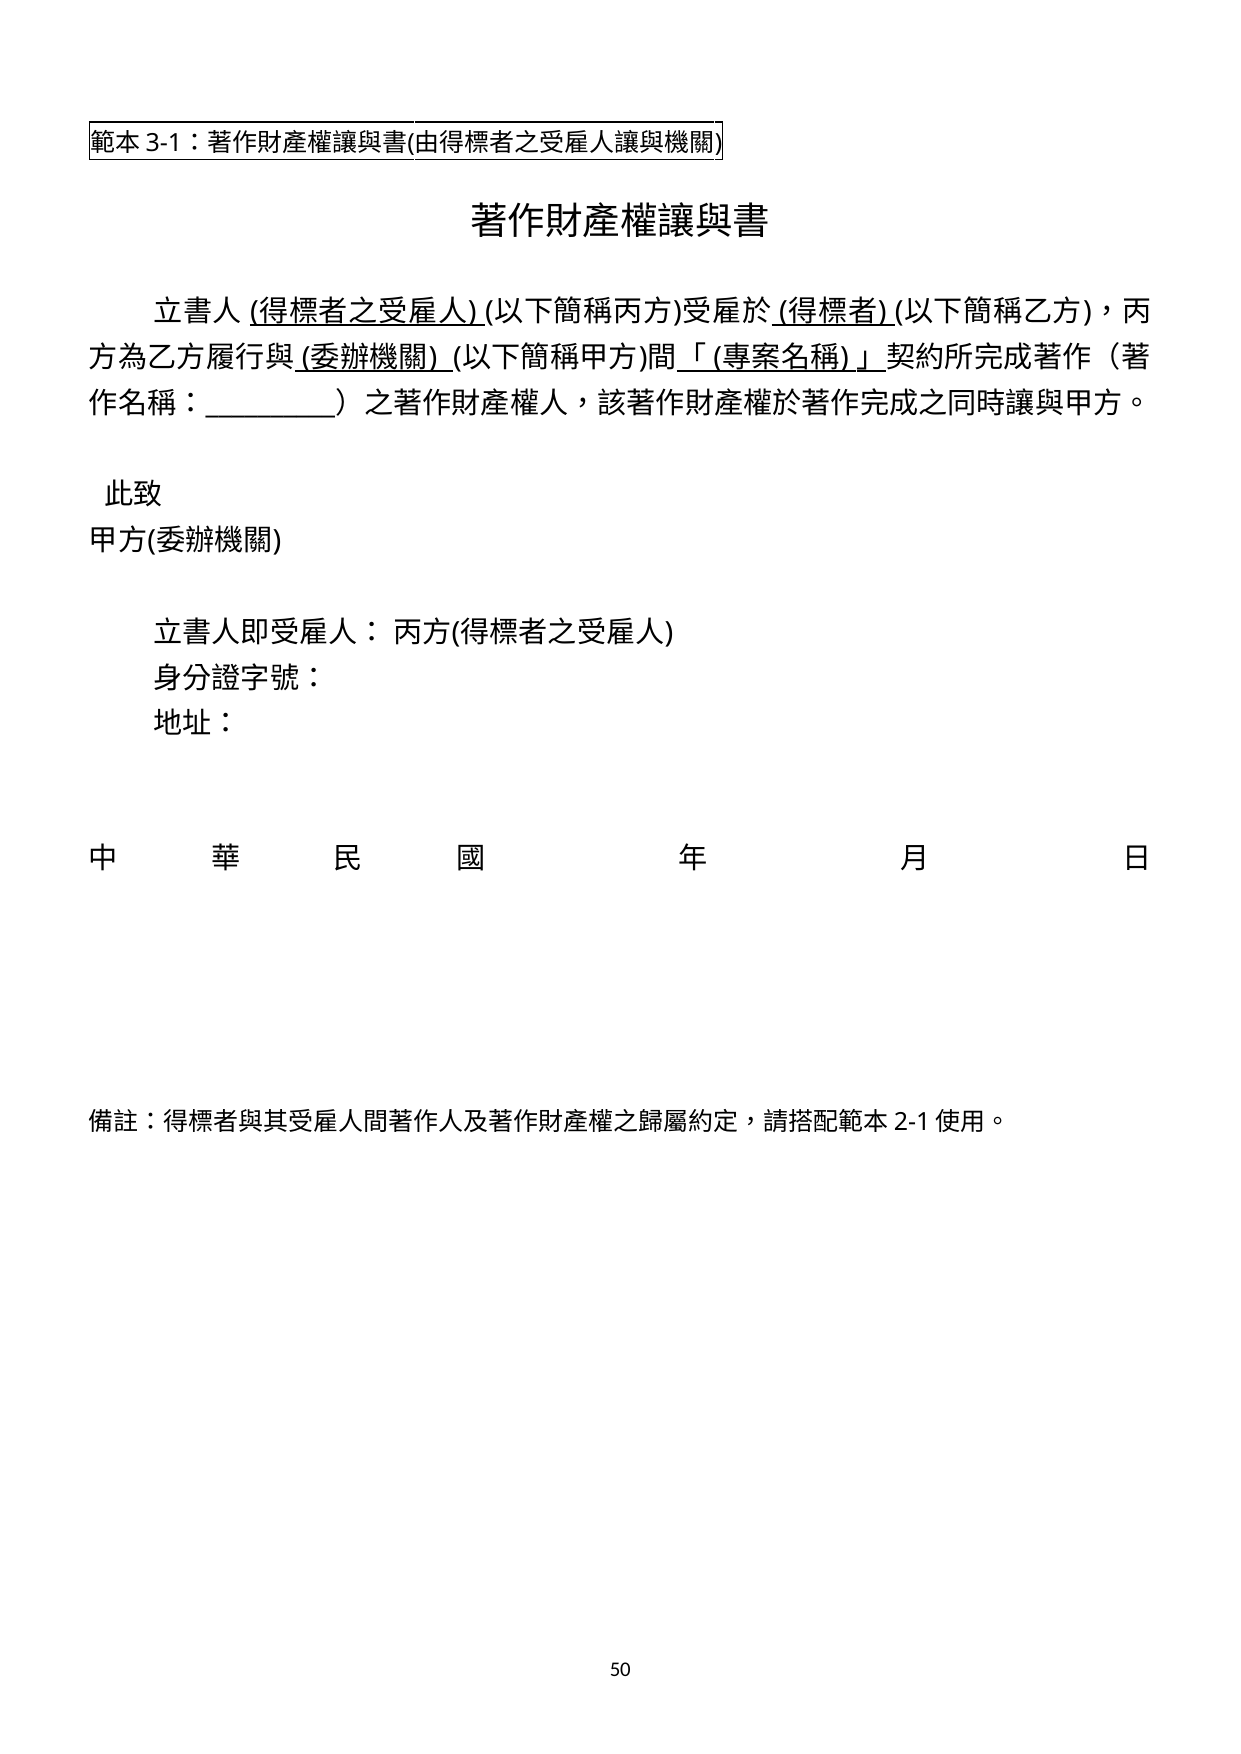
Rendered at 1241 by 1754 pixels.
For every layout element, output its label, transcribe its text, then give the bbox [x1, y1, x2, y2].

text 立書人 (得標者之受雇人) (以下簡稱丙方)受雇於 (得標者) (以下簡稱乙方)，丙方為乙方履行與 (委辦機關) (以下簡稱甲方)間「 (專案名稱) 」契約所完成著作（著作名稱：__________）之著作財產權人，該著作財產權於著作完成之同時讓與甲方。 [89, 285, 1152, 422]
text 立書人即受雇人： 丙方(得標者之受雇人) [89, 606, 1152, 651]
text 地址： [89, 697, 1152, 743]
text 備註：得標者與其受雇人間著作人及著作財產權之歸屬約定，請搭配範本2-1使用。 [89, 1101, 1152, 1137]
text 著作財產權讓與書 [89, 201, 1152, 243]
text 中華民國 年 月 日 [89, 835, 1152, 877]
text 此致 [89, 468, 1152, 514]
text 範本 3-1：著作財產權讓與書(由得標者之受雇人讓與機關) [89, 118, 1152, 160]
text 身分證字號： [89, 651, 1152, 697]
text 甲方(委辦機關) [89, 514, 1152, 560]
